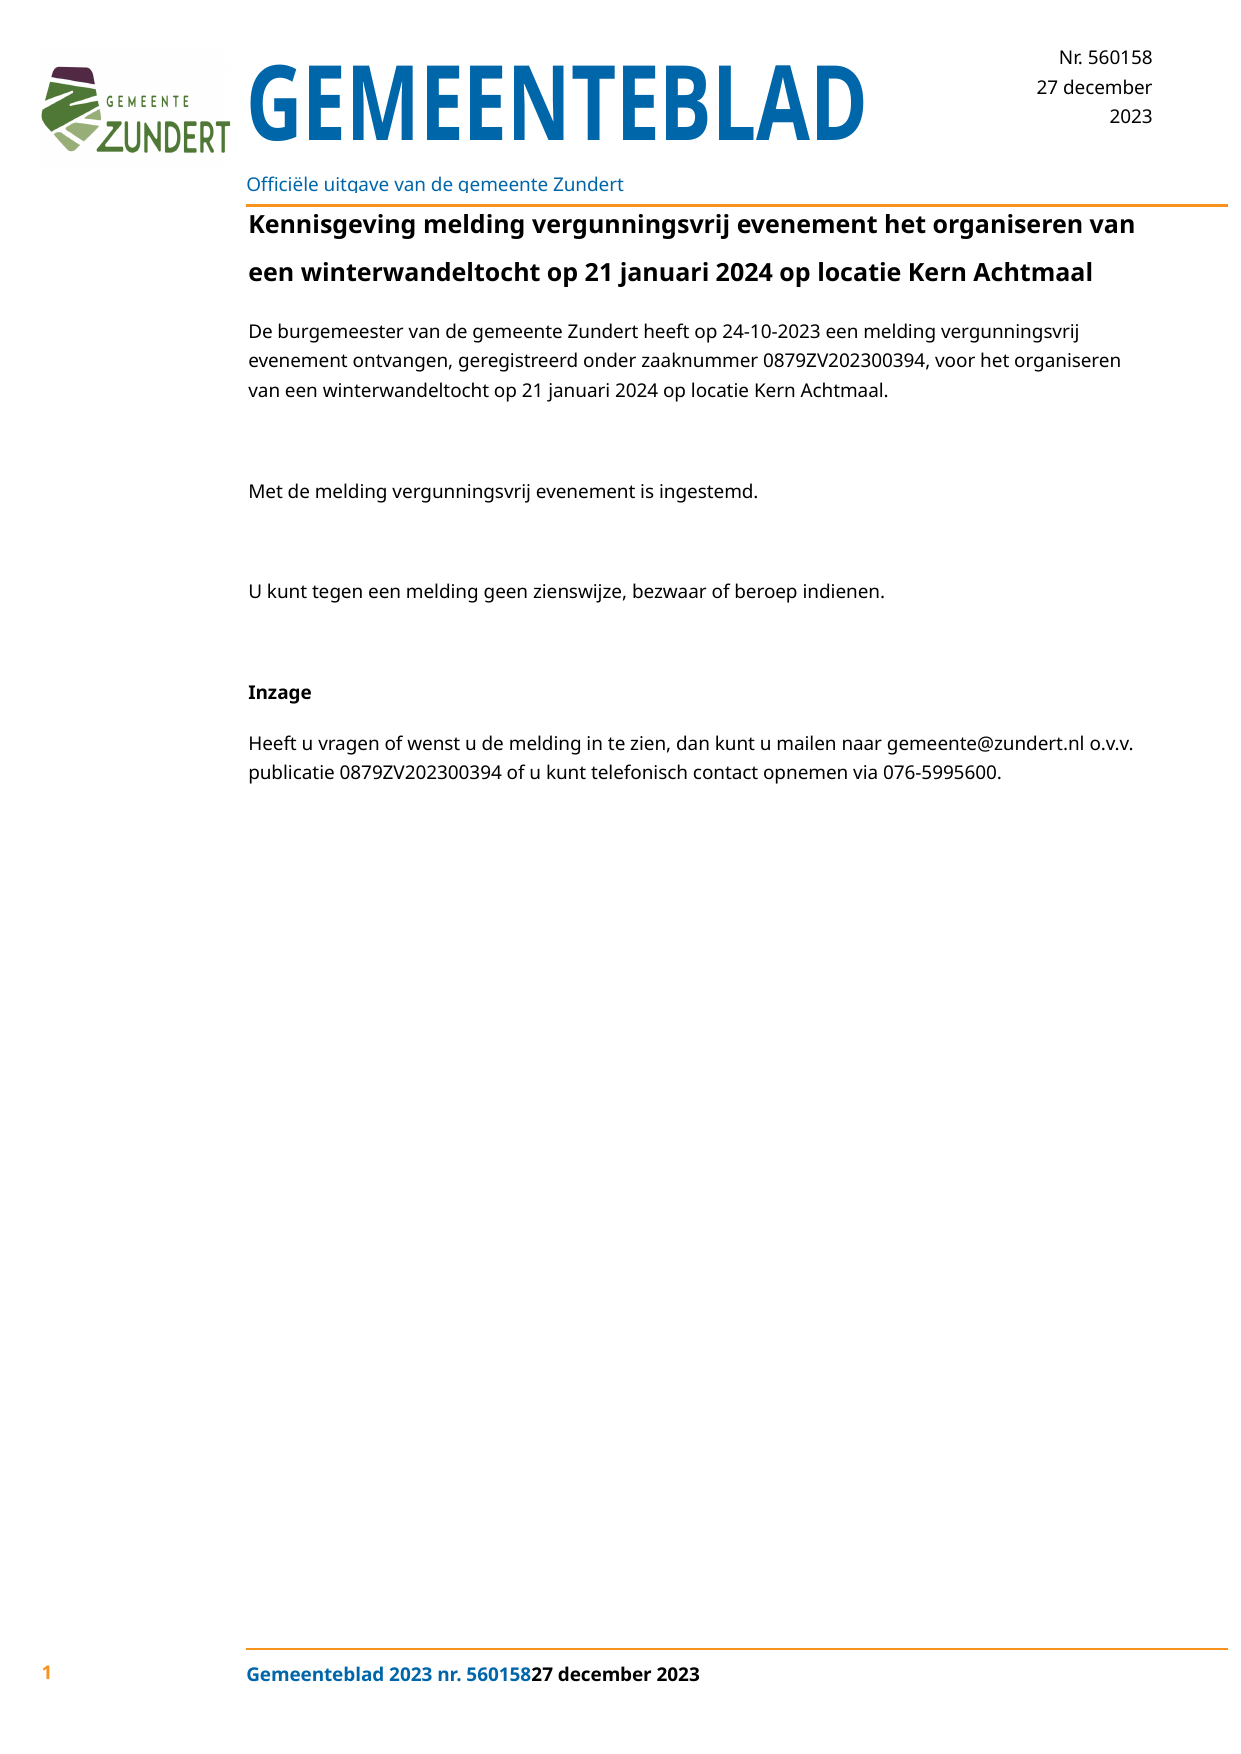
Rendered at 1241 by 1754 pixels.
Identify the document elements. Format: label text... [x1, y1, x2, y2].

text Heeft u vragen of wenst u de melding in te zien, dan kunt u mailen naar gemeente@zundert.nl o.v.v. publicatie 0879ZV202300394 of u kunt telefonisch contact opnemen via 076-5995600. [248, 730, 1152, 785]
text Kennisgeving melding vergunningsvrij evenement het organiseren van een winterwandeltocht op 21 januari 2024 op locatie Kern Achtmaal [248, 207, 1152, 288]
text U kunt tegen een melding geen zienswijze, bezwaar of beroep indienen. [248, 579, 1152, 604]
text Inzage [248, 679, 1152, 705]
text De burgemeester van de gemeente Zundert heeft op 24-10-2023 een melding vergunningsvrij evenement ontvangen, geregistreerd onder zaaknummer 0879ZV202300394, voor het organiseren van een winterwandeltocht op 21 januari 2024 op locatie Kern Achtmaal. [248, 318, 1152, 403]
text Met de melding vergunningsvrij evenement is ingestemd. [248, 478, 1152, 504]
picture [41, 47, 231, 172]
